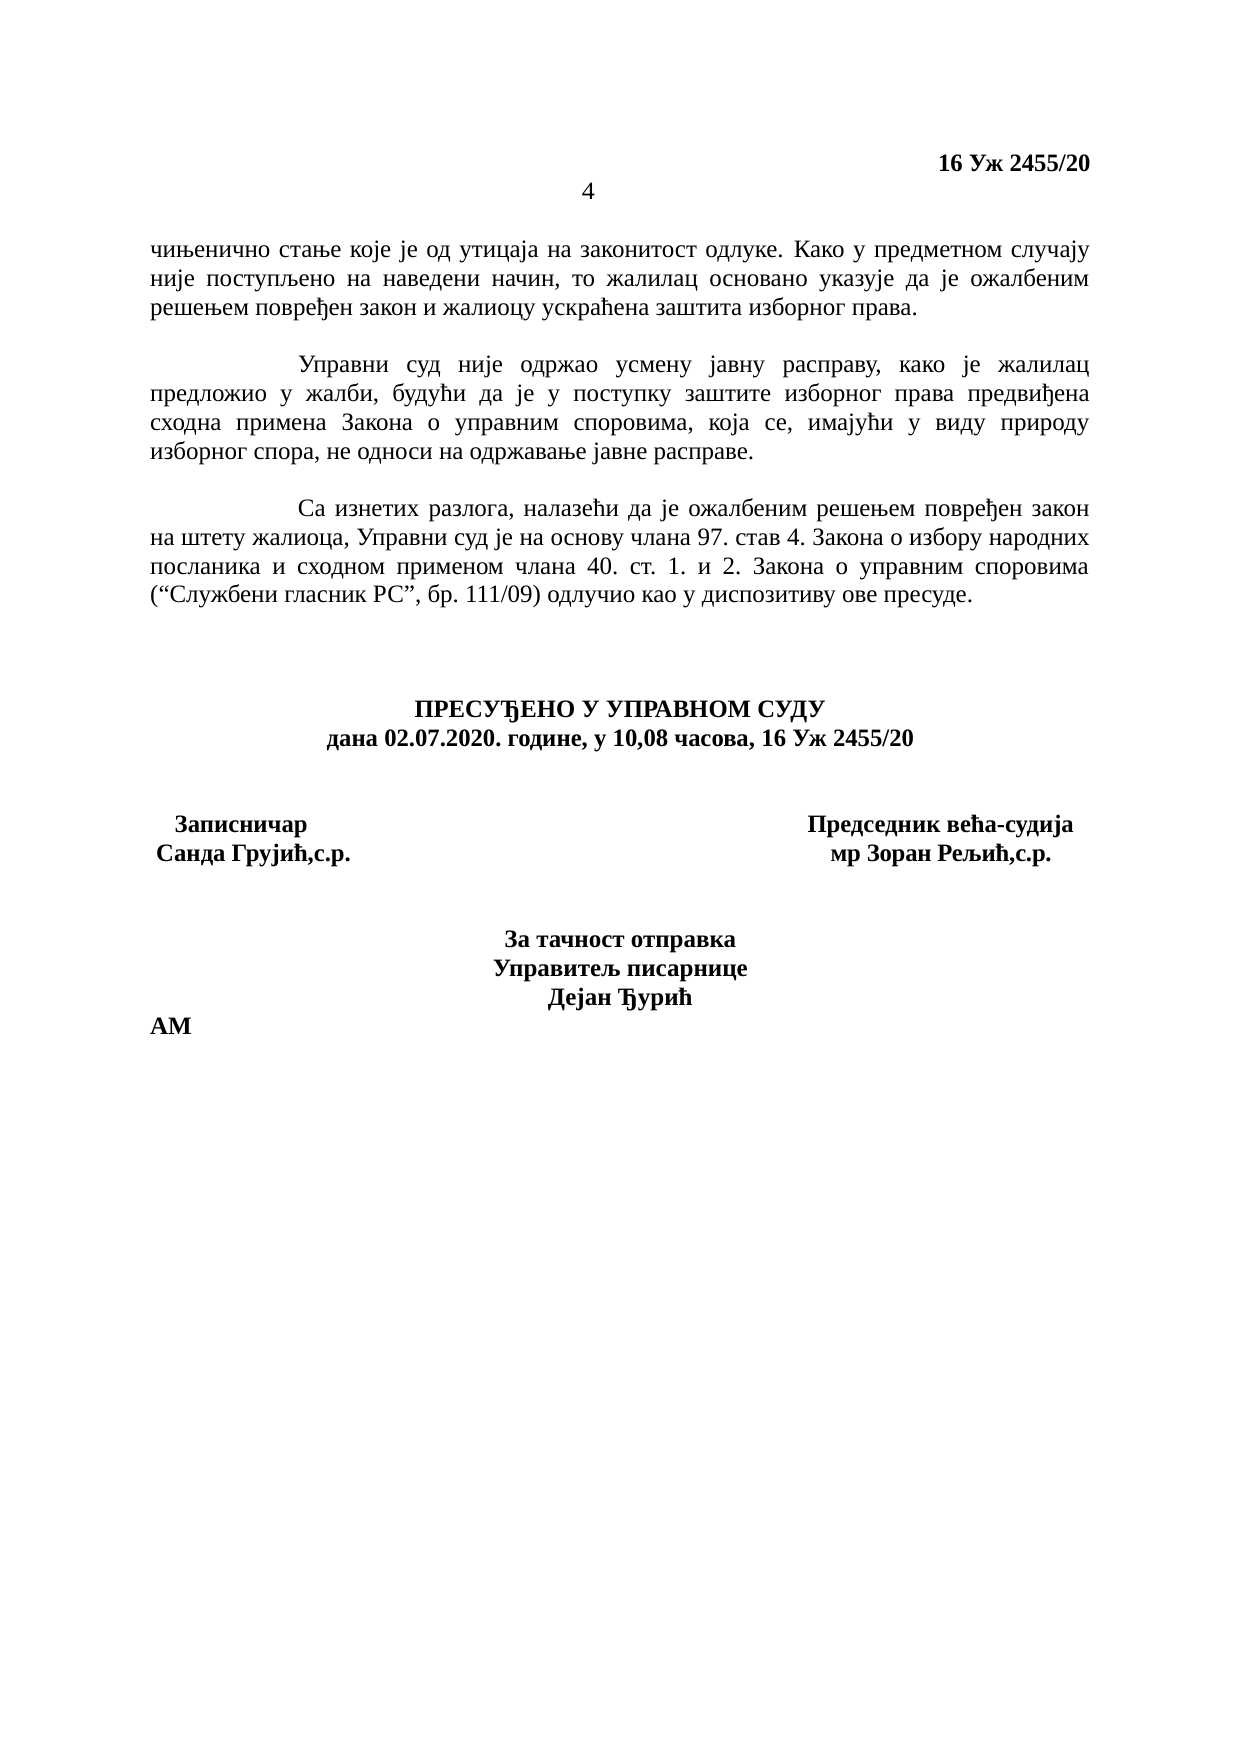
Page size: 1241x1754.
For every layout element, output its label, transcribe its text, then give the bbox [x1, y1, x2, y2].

text АМ [150, 1011, 1090, 1039]
text Записничар Председник већа-судија [150, 809, 1090, 838]
text За тачност отправка [150, 924, 1090, 953]
text Санда Грујић,с.р. мр Зоран Рељић,с.р. [150, 838, 1090, 867]
text ПРЕСУЂЕНО У УПРАВНОМ СУДУ [150, 694, 1090, 723]
text Дејан Ђурић [150, 982, 1090, 1011]
text дана 02.07.2020. године, у 10,08 часова, 16 Уж 2455/20 [150, 723, 1090, 752]
text Управни суд није одржао усмену јавну расправу, како је жалилац предложио у жалби, будући да је у поступку заштите изборног права предвиђена сходна примена Закона о управним споровима, која се, имајући у виду природу изборног спора, не односи на одржавање јавне расправе. [150, 349, 1090, 464]
text Са изнетих разлога, налазећи да је ожалбеним решењем повређен закон на штету жалиоца, Управни суд је на основу члана 97. став 4. Закона о избору народних посланика и сходном применом члана 40. ст. 1. и 2. Закона о управним споровима (“Службени гласник РС”, бр. 111/09) одлучио као у диспозитиву ове пресуде. [150, 493, 1090, 608]
text Управитељ писарнице [150, 953, 1090, 982]
text чињенично стање које је од утицаја на законитост одлуке. Како у предметном случају није поступљено на наведени начин, то жалилац основано указује да је ожалбеним решењем повређен закон и жалиоцу ускраћена заштита изборног права. [150, 234, 1090, 321]
